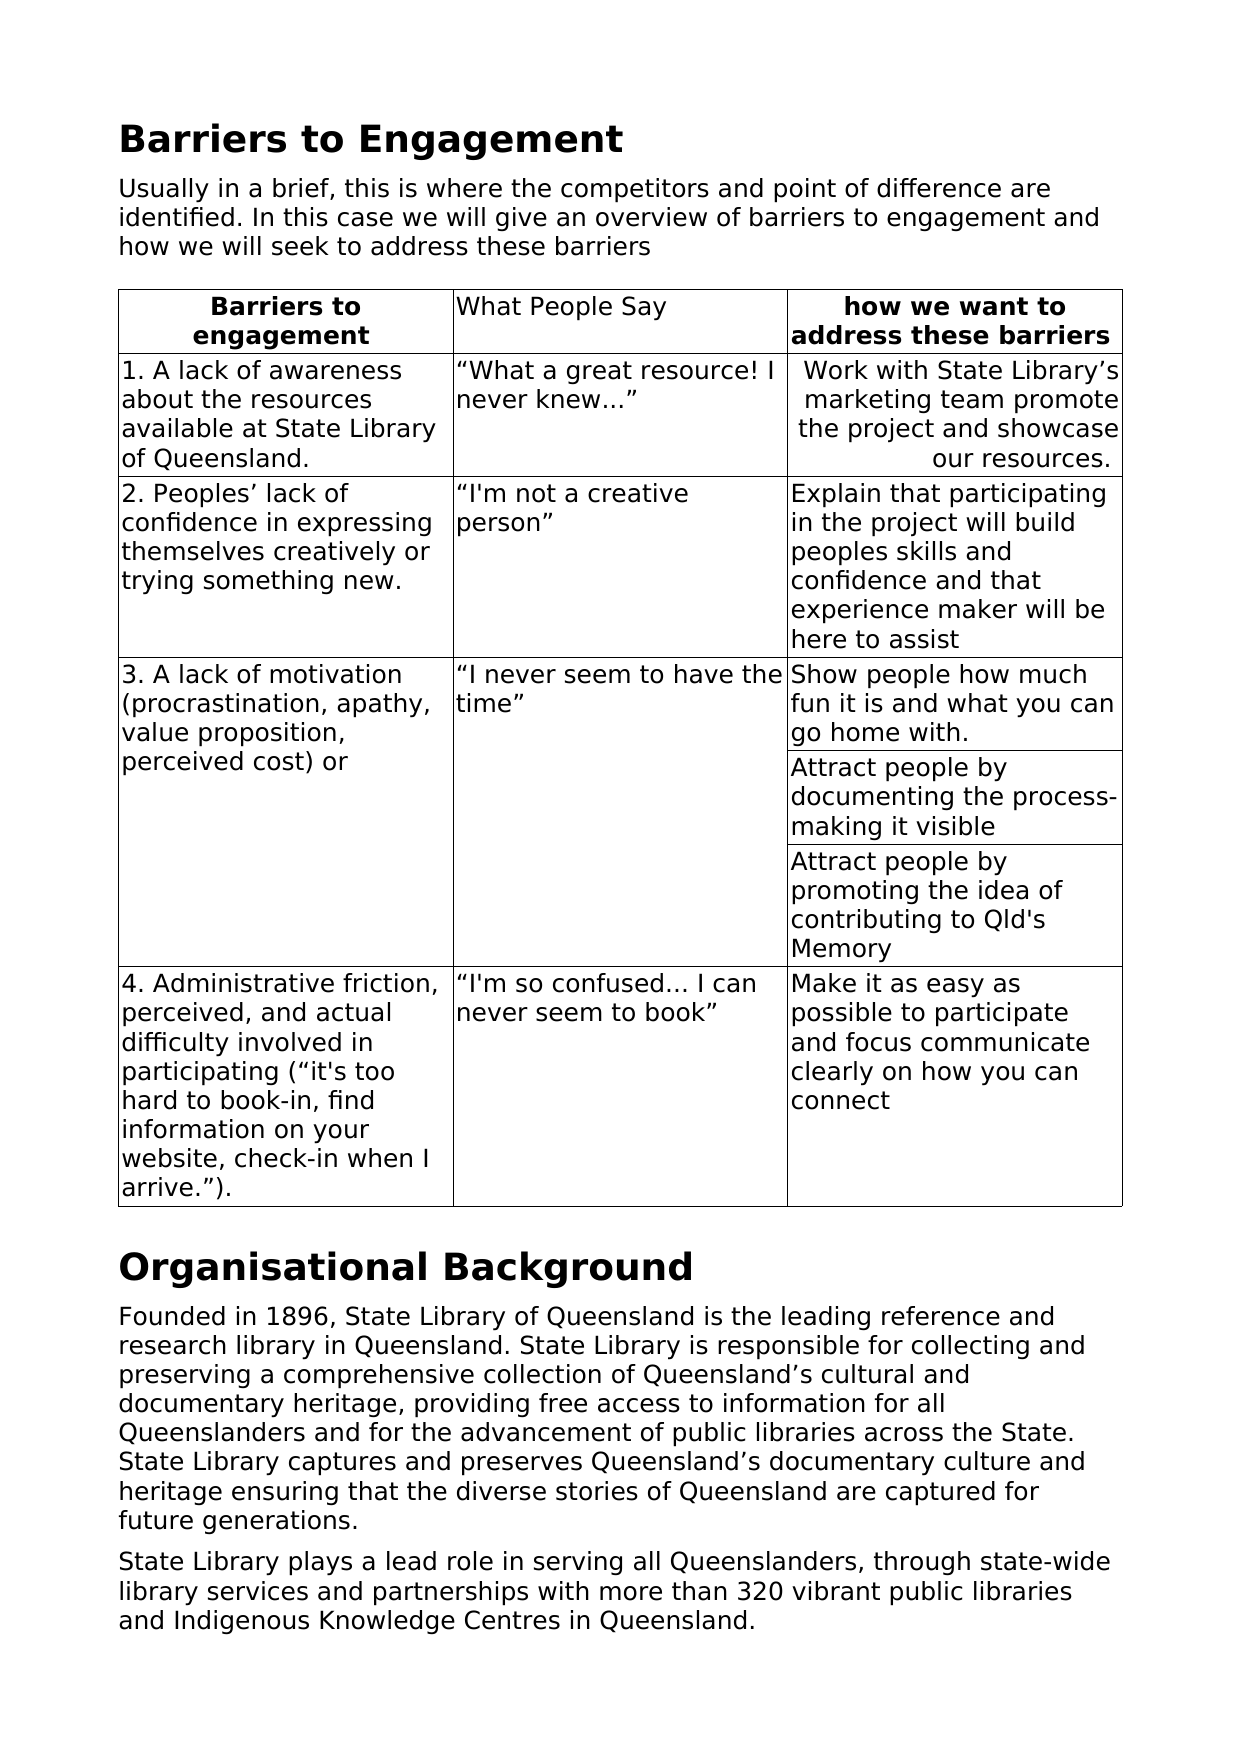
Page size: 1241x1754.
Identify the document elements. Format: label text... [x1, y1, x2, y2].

table_header Barriers to engagement [119, 290, 453, 353]
table_cell “I never seem to have the time” [454, 658, 787, 966]
table_cell 4. Administrative friction, perceived, and actual difficulty involved in participating (“it's too hard to book-in, find information on your website, check-in when I arrive.”). [119, 967, 453, 1206]
subtitle Organisational Background [118, 1246, 1122, 1289]
table_cell Attract people by documenting the process- making it visible [788, 751, 1122, 844]
table_cell 1. A lack of awareness about the resources available at State Library of Queensland. [119, 354, 453, 476]
table_header how we want to address these barriers [788, 290, 1122, 353]
table_cell Make it as easy as possible to participate and focus communicate clearly on how you can connect [788, 967, 1122, 1206]
table_cell 2. Peoples’ lack of confidence in expressing themselves creatively or trying something new. [119, 477, 453, 657]
table_header What People Say [454, 290, 787, 353]
text State Library plays a lead role in serving all Queenslanders, through state-wide library services and partnerships with more than 320 vibrant public libraries and Indigenous Knowledge Centres in Queensland. [118, 1547, 1122, 1635]
table_cell Show people how much fun it is and what you can go home with. [788, 658, 1122, 750]
table_cell Explain that participating in the project will build peoples skills and confidence and that experience maker will be here to assist [788, 477, 1122, 657]
text Founded in 1896, State Library of Queensland is the leading reference and research library in Queensland. State Library is responsible for collecting and preserving a comprehensive collection of Queensland’s cultural and documentary heritage, providing free access to information for all Queenslanders and for the advancement of public libraries across the State. State Library captures and preserves Queensland’s documentary culture and heritage ensuring that the diverse stories of Queensland are captured for future generations. [118, 1302, 1122, 1535]
table_cell “What a great resource! I never knew...” [454, 354, 787, 476]
table_cell Work with State Library’s marketing team promote the project and showcase our resources. [788, 354, 1122, 476]
text Usually in a brief, this is where the competitors and point of difference are identified. In this case we will give an overview of barriers to engagement and how we will seek to address these barriers [118, 174, 1122, 262]
table_cell 3. A lack of motivation (procrastination, apathy, value proposition, perceived cost) or [119, 658, 453, 966]
table_cell “I'm so confused... I can never seem to book” [454, 967, 787, 1206]
table_cell Attract people by promoting the idea of contributing to Qld's Memory [788, 845, 1122, 966]
subtitle Barriers to Engagement [118, 118, 1122, 162]
table_cell “I'm not a creative person” [454, 477, 787, 657]
